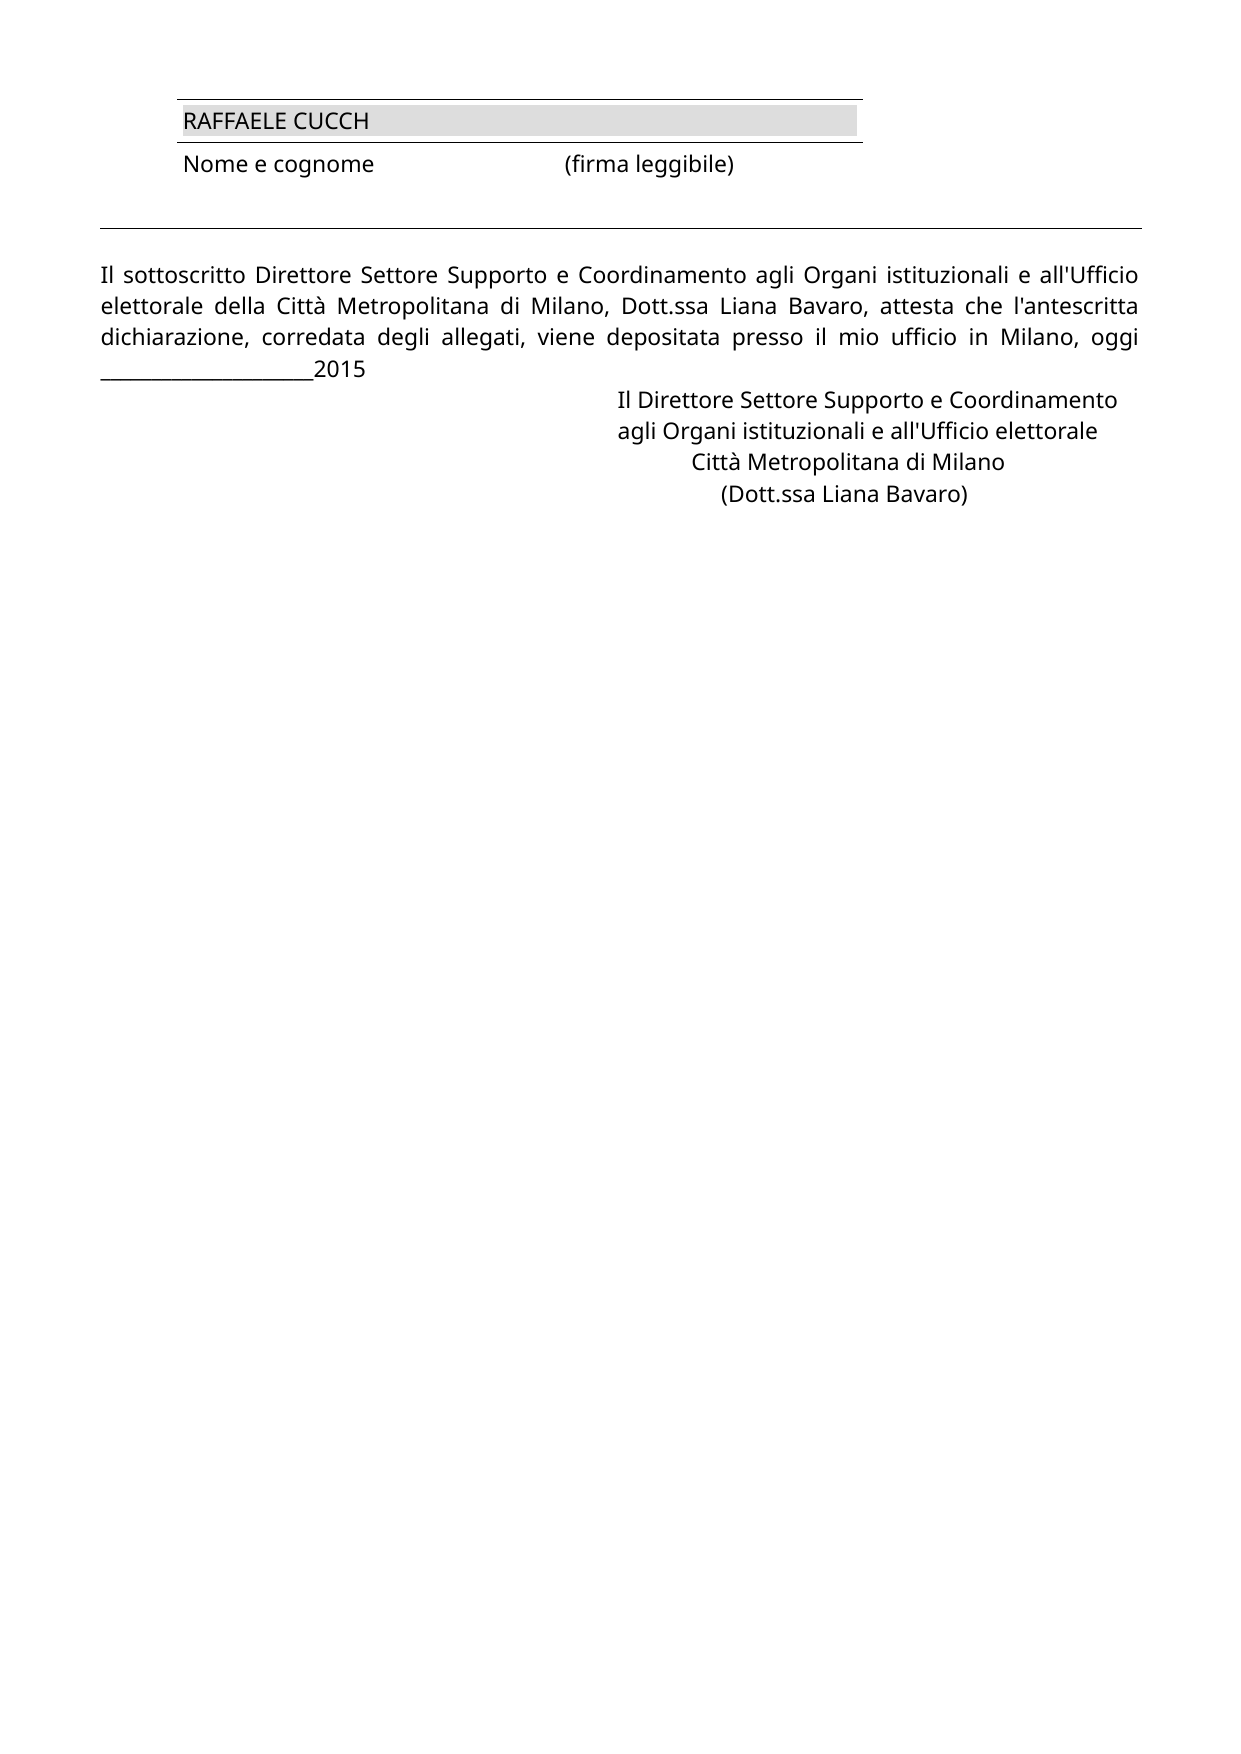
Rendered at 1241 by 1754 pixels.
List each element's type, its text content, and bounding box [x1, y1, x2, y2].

table_cell [912, 185, 929, 227]
text agli Organi istituzionali e all'Ufficio elettorale [100, 415, 1140, 446]
table_cell [876, 99, 912, 142]
table_cell [124, 185, 159, 227]
table_cell RAFFAELE CUCCH [177, 100, 863, 142]
text Città Metropolitana di Milano [100, 446, 1140, 478]
table_cell [100, 185, 124, 227]
table_cell [159, 99, 177, 142]
text Il sottoscritto Direttore Settore Supporto e Coordinamento agli Organi istituzionali e all'Ufficio elettorale della Città Metropolitana di Milano, Dott.ssa Liana Bavaro, attesta che l'antescritta dichiarazione, corredata degli allegati, viene depositata presso il mio ufficio in Milano, oggi _____________________2015 [100, 259, 1140, 384]
table_cell [912, 142, 929, 185]
table_cell [930, 142, 1142, 185]
table_cell [159, 185, 177, 227]
text (Dott.ssa Liana Bavaro) [100, 478, 1140, 509]
table_cell [863, 185, 876, 227]
table_cell [124, 99, 159, 142]
table_cell [876, 142, 912, 185]
table_cell [863, 142, 876, 185]
table_cell [100, 142, 124, 185]
table_cell [912, 99, 929, 142]
table_cell [159, 142, 177, 185]
table_cell [930, 99, 1142, 142]
table_cell [876, 185, 912, 227]
text Il Direttore Settore Supporto e Coordinamento [100, 384, 1140, 415]
table_cell [177, 185, 863, 227]
table_cell Nome e cognome (firma leggibile) [177, 143, 863, 185]
table_cell [863, 99, 876, 142]
table_cell [930, 185, 1142, 227]
table_cell [100, 99, 124, 142]
table_cell [124, 142, 159, 185]
